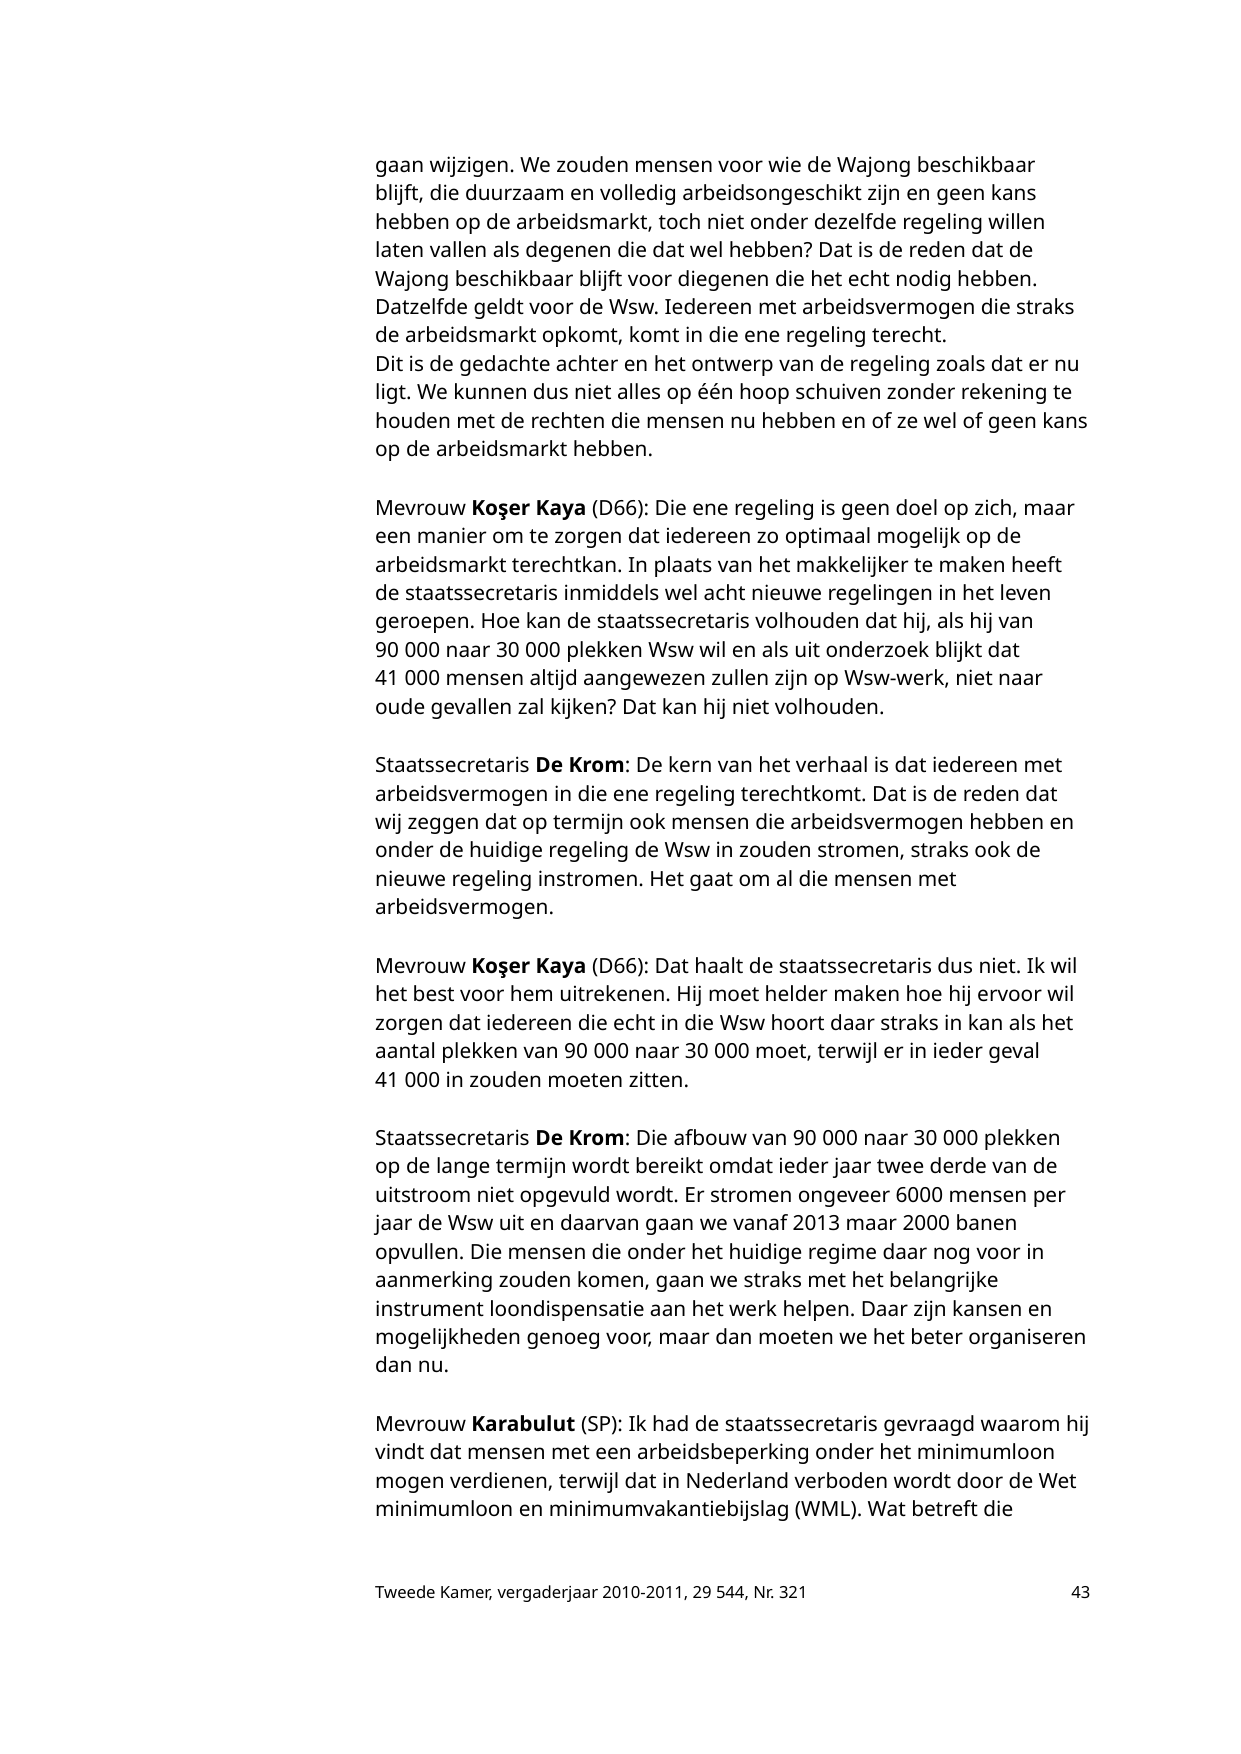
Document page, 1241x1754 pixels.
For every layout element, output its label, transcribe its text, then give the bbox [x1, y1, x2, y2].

text Dit is de gedachte achter en het ontwerp van de regeling zoals dat er nu ligt. We kunnen dus niet alles op één hoop schuiven zonder rekening te houden met de rechten die mensen nu hebben en of ze wel of geen kans op de arbeidsmarkt hebben. [375, 349, 1090, 463]
text Mevrouw Koşer Kaya (D66): Dat haalt de staatssecretaris dus niet. Ik wil het best voor hem uitrekenen. Hij moet helder maken hoe hij ervoor wil zorgen dat iedereen die echt in die Wsw hoort daar straks in kan als het aantal plekken van 90 000 naar 30 000 moet, terwijl er in ieder geval 41 000 in zouden moeten zitten. [375, 951, 1090, 1093]
text gaan wijzigen. We zouden mensen voor wie de Wajong beschikbaar blijft, die duurzaam en volledig arbeidsongeschikt zijn en geen kans hebben op de arbeidsmarkt, toch niet onder dezelfde regeling willen laten vallen als degenen die dat wel hebben? Dat is de reden dat de Wajong beschikbaar blijft voor diegenen die het echt nodig hebben. Datzelfde geldt voor de Wsw. Iedereen met arbeidsvermogen die straks de arbeidsmarkt opkomt, komt in die ene regeling terecht. [375, 150, 1090, 349]
text Mevrouw Koşer Kaya (D66): Die ene regeling is geen doel op zich, maar een manier om te zorgen dat iedereen zo optimaal mogelijk op de arbeidsmarkt terechtkan. In plaats van het makkelijker te maken heeft de staatssecretaris inmiddels wel acht nieuwe regelingen in het leven geroepen. Hoe kan de staatssecretaris volhouden dat hij, als hij van 90 000 naar 30 000 plekken Wsw wil en als uit onderzoek blijkt dat 41 000 mensen altijd aangewezen zullen zijn op Wsw-werk, niet naar oude gevallen zal kijken? Dat kan hij niet volhouden. [375, 493, 1090, 720]
text Mevrouw Karabulut (SP): Ik had de staatssecretaris gevraagd waarom hij vindt dat mensen met een arbeidsbeperking onder het minimumloon mogen verdienen, terwijl dat in Nederland verboden wordt door de Wet minimumloon en minimumvakantiebijslag (WML). Wat betreft die [375, 1409, 1090, 1523]
text Staatssecretaris De Krom: Die afbouw van 90 000 naar 30 000 plekken op de lange termijn wordt bereikt omdat ieder jaar twee derde van de uitstroom niet opgevuld wordt. Er stromen ongeveer 6000 mensen per jaar de Wsw uit en daarvan gaan we vanaf 2013 maar 2000 banen opvullen. Die mensen die onder het huidige regime daar nog voor in aanmerking zouden komen, gaan we straks met het belangrijke instrument loondispensatie aan het werk helpen. Daar zijn kansen en mogelijkheden genoeg voor, maar dan moeten we het beter organiseren dan nu. [375, 1123, 1090, 1379]
text Staatssecretaris De Krom: De kern van het verhaal is dat iedereen met arbeidsvermogen in die ene regeling terechtkomt. Dat is de reden dat wij zeggen dat op termijn ook mensen die arbeidsvermogen hebben en onder de huidige regeling de Wsw in zouden stromen, straks ook de nieuwe regeling instromen. Het gaat om al die mensen met arbeidsvermogen. [375, 750, 1090, 921]
